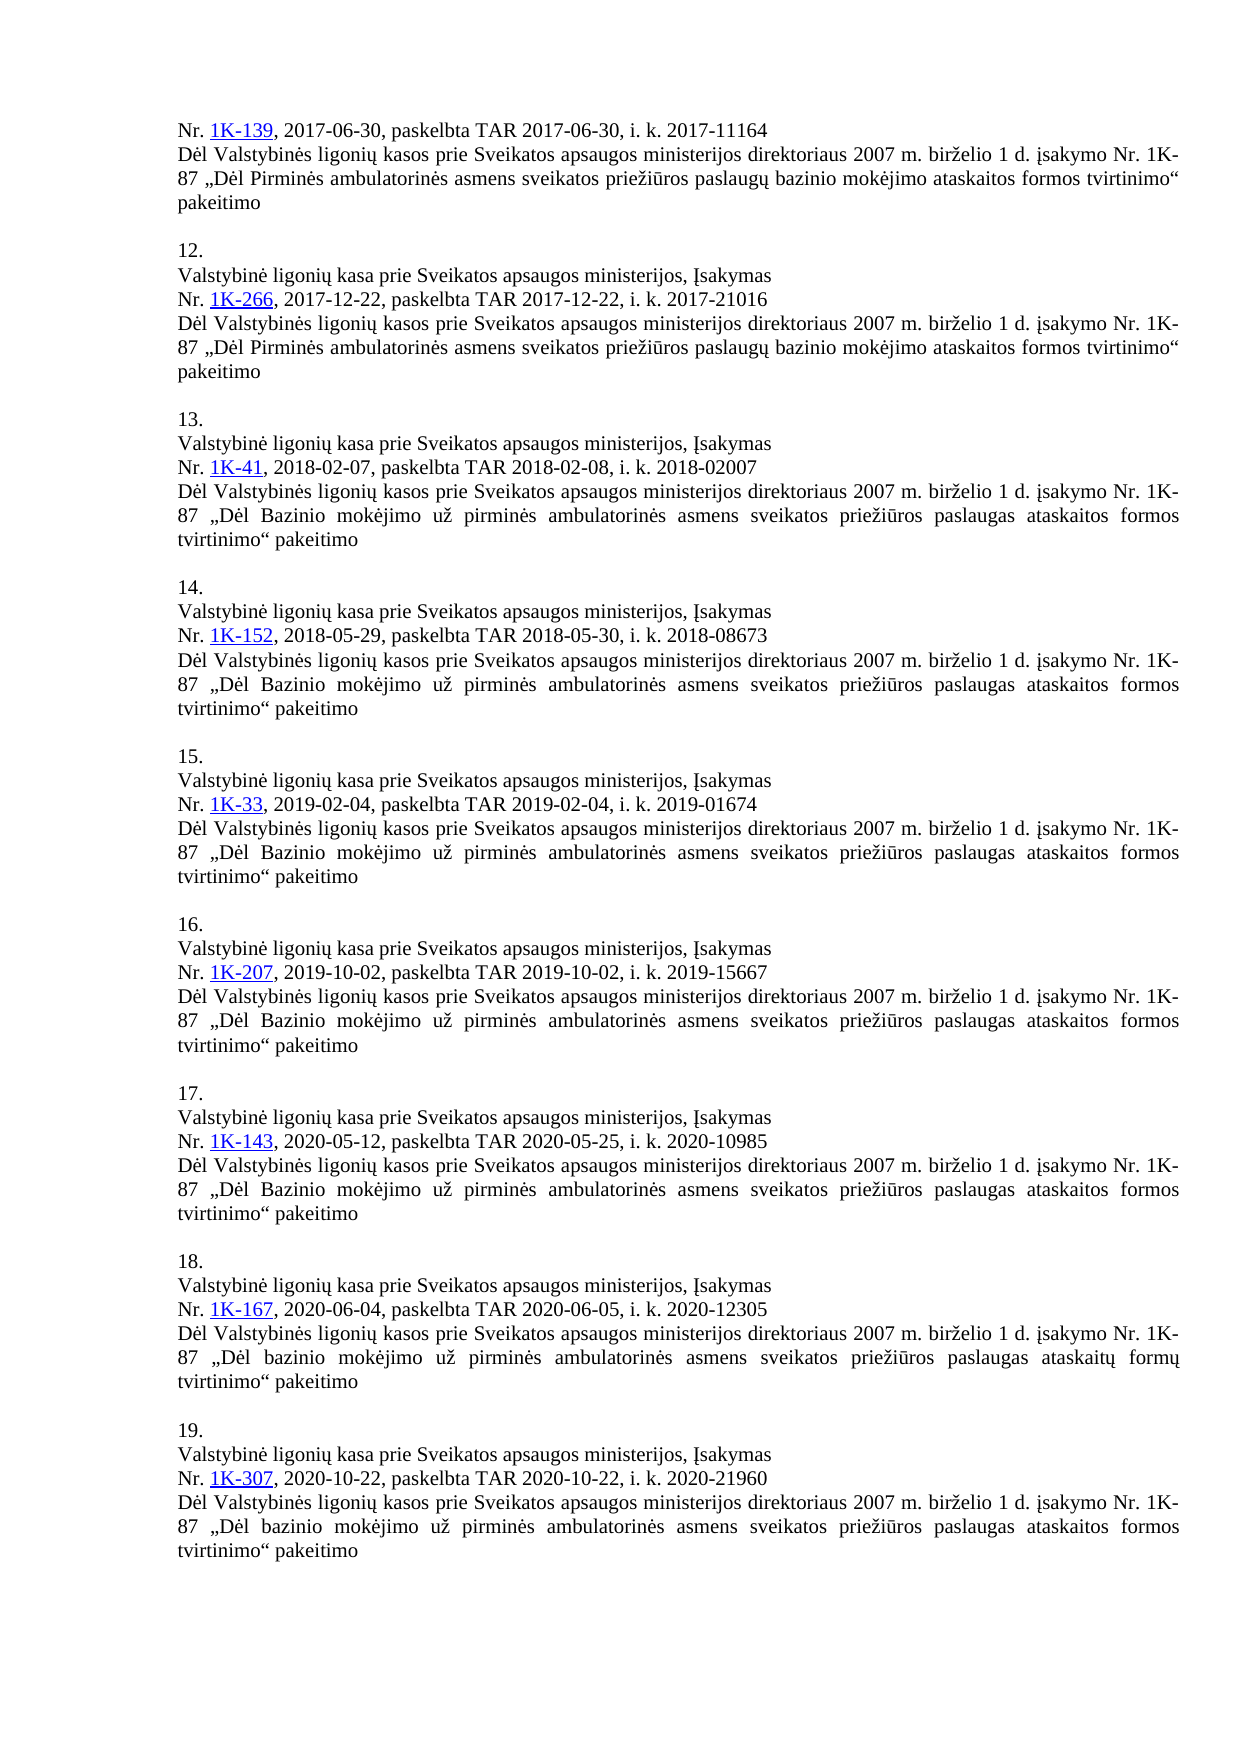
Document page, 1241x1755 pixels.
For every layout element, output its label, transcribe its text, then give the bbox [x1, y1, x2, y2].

text 14. [177, 575, 1181, 599]
text Valstybinė ligonių kasa prie Sveikatos apsaugos ministerijos, Įsakymas [177, 768, 1181, 792]
text Valstybinė ligonių kasa prie Sveikatos apsaugos ministerijos, Įsakymas [177, 1273, 1181, 1297]
text Dėl Valstybinės ligonių kasos prie Sveikatos apsaugos ministerijos direktoriaus 2007 m. birželio 1 d. įsakymo Nr. 1K-87 „Dėl bazinio mokėjimo už pirminės ambulatorinės asmens sveikatos priežiūros paslaugas ataskaitos formos tvirtinimo“ pakeitimo [177, 1490, 1181, 1562]
text Valstybinė ligonių kasa prie Sveikatos apsaugos ministerijos, Įsakymas [177, 262, 1181, 287]
text Valstybinė ligonių kasa prie Sveikatos apsaugos ministerijos, Įsakymas [177, 936, 1181, 960]
text 16. [177, 912, 1181, 936]
text 18. [177, 1249, 1181, 1273]
text 15. [177, 744, 1181, 768]
text Nr. 1K-143, 2020-05-12, paskelbta TAR 2020-05-25, i. k. 2020-10985 [177, 1129, 1181, 1153]
text Nr. 1K-266, 2017-12-22, paskelbta TAR 2017-12-22, i. k. 2017-21016 [177, 287, 1181, 311]
text Nr. 1K-207, 2019-10-02, paskelbta TAR 2019-10-02, i. k. 2019-15667 [177, 960, 1181, 984]
text 12. [177, 238, 1181, 262]
text 19. [177, 1417, 1181, 1442]
text Dėl Valstybinės ligonių kasos prie Sveikatos apsaugos ministerijos direktoriaus 2007 m. birželio 1 d. įsakymo Nr. 1K-87 „Dėl Bazinio mokėjimo už pirminės ambulatorinės asmens sveikatos priežiūros paslaugas ataskaitos formos tvirtinimo“ pakeitimo [177, 816, 1181, 888]
text Nr. 1K-167, 2020-06-04, paskelbta TAR 2020-06-05, i. k. 2020-12305 [177, 1297, 1181, 1321]
text Dėl Valstybinės ligonių kasos prie Sveikatos apsaugos ministerijos direktoriaus 2007 m. birželio 1 d. įsakymo Nr. 1K-87 „Dėl Bazinio mokėjimo už pirminės ambulatorinės asmens sveikatos priežiūros paslaugas ataskaitos formos tvirtinimo“ pakeitimo [177, 984, 1181, 1057]
text Valstybinė ligonių kasa prie Sveikatos apsaugos ministerijos, Įsakymas [177, 1442, 1181, 1466]
text Valstybinė ligonių kasa prie Sveikatos apsaugos ministerijos, Įsakymas [177, 599, 1181, 623]
text Nr. 1K-307, 2020-10-22, paskelbta TAR 2020-10-22, i. k. 2020-21960 [177, 1466, 1181, 1490]
text Dėl Valstybinės ligonių kasos prie Sveikatos apsaugos ministerijos direktoriaus 2007 m. birželio 1 d. įsakymo Nr. 1K-87 „Dėl Bazinio mokėjimo už pirminės ambulatorinės asmens sveikatos priežiūros paslaugas ataskaitos formos tvirtinimo“ pakeitimo [177, 1153, 1181, 1225]
text Dėl Valstybinės ligonių kasos prie Sveikatos apsaugos ministerijos direktoriaus 2007 m. birželio 1 d. įsakymo Nr. 1K-87 „Dėl Bazinio mokėjimo už pirminės ambulatorinės asmens sveikatos priežiūros paslaugas ataskaitos formos tvirtinimo“ pakeitimo [177, 479, 1181, 551]
text Nr. 1K-139, 2017-06-30, paskelbta TAR 2017-06-30, i. k. 2017-11164 [177, 118, 1181, 142]
text Dėl Valstybinės ligonių kasos prie Sveikatos apsaugos ministerijos direktoriaus 2007 m. birželio 1 d. įsakymo Nr. 1K-87 „Dėl Pirminės ambulatorinės asmens sveikatos priežiūros paslaugų bazinio mokėjimo ataskaitos formos tvirtinimo“ pakeitimo [177, 311, 1181, 383]
text 13. [177, 407, 1181, 431]
text Dėl Valstybinės ligonių kasos prie Sveikatos apsaugos ministerijos direktoriaus 2007 m. birželio 1 d. įsakymo Nr. 1K-87 „Dėl Pirminės ambulatorinės asmens sveikatos priežiūros paslaugų bazinio mokėjimo ataskaitos formos tvirtinimo“ pakeitimo [177, 142, 1181, 214]
text Valstybinė ligonių kasa prie Sveikatos apsaugos ministerijos, Įsakymas [177, 431, 1181, 455]
text Nr. 1K-41, 2018-02-07, paskelbta TAR 2018-02-08, i. k. 2018-02007 [177, 455, 1181, 479]
text Valstybinė ligonių kasa prie Sveikatos apsaugos ministerijos, Įsakymas [177, 1105, 1181, 1129]
text Dėl Valstybinės ligonių kasos prie Sveikatos apsaugos ministerijos direktoriaus 2007 m. birželio 1 d. įsakymo Nr. 1K-87 „Dėl Bazinio mokėjimo už pirminės ambulatorinės asmens sveikatos priežiūros paslaugas ataskaitos formos tvirtinimo“ pakeitimo [177, 647, 1181, 720]
text 17. [177, 1081, 1181, 1105]
text Nr. 1K-152, 2018-05-29, paskelbta TAR 2018-05-30, i. k. 2018-08673 [177, 623, 1181, 647]
text Dėl Valstybinės ligonių kasos prie Sveikatos apsaugos ministerijos direktoriaus 2007 m. birželio 1 d. įsakymo Nr. 1K-87 „Dėl bazinio mokėjimo už pirminės ambulatorinės asmens sveikatos priežiūros paslaugas ataskaitų formų tvirtinimo“ pakeitimo [177, 1321, 1181, 1393]
text Nr. 1K-33, 2019-02-04, paskelbta TAR 2019-02-04, i. k. 2019-01674 [177, 792, 1181, 816]
